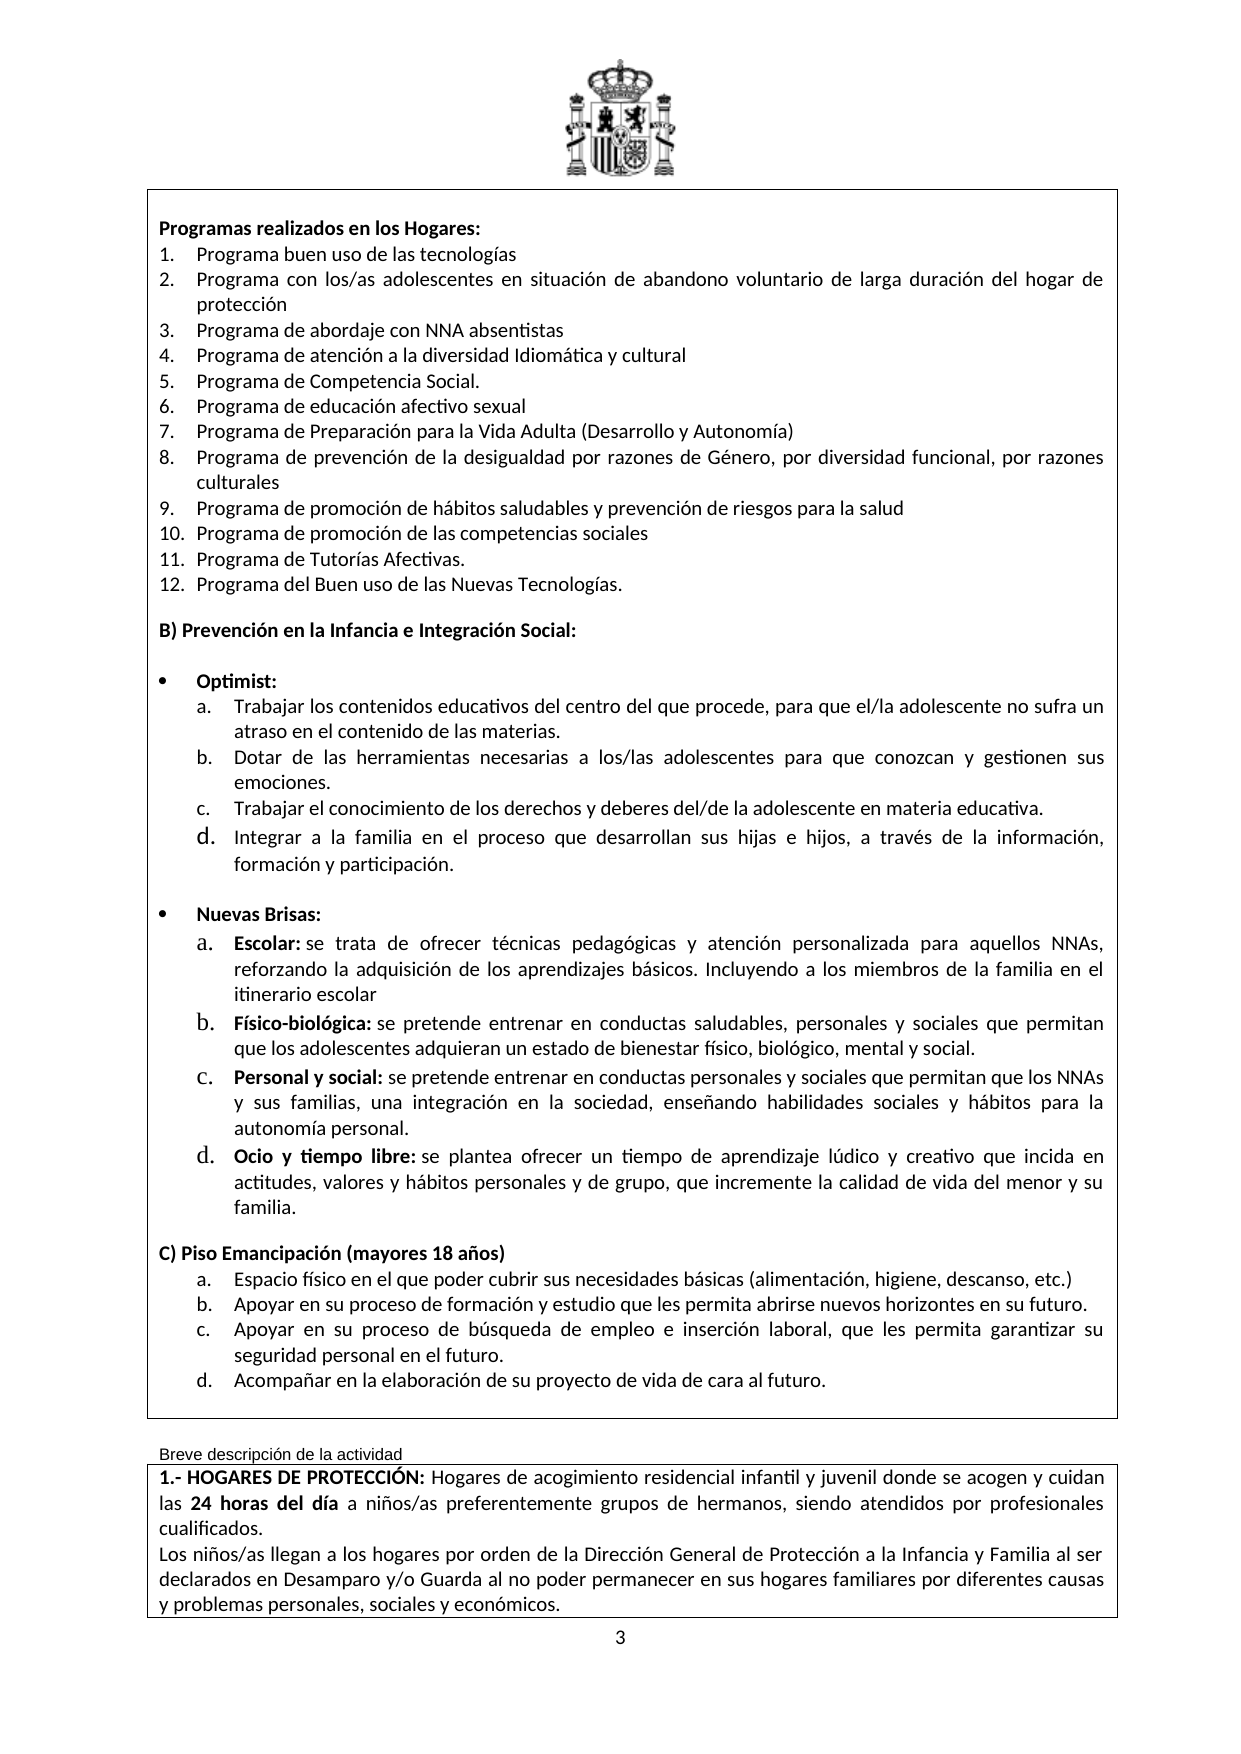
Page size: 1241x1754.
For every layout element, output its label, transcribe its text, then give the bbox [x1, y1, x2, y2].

table_cell A) Hogares de Acogimiento Residencial para Niños en Situación de Desamparo y/o Guarda Alojamiento y manutención. Asistencia sanitaria. Seguimiento y apoyo académico. Educación personalizada (competencia social, preparación para la vida adulta, etc.) Actividades de ocio y tiempo libre. Ayuda socio psicológica. Satisfacción de necesidades específicas (Vestuario, Calzado, Material escolar, Transporte, Viajes, etc.). Facilitar el contacto del menor con su familia, siempre que se pueda, realizando la supervisión y seguimiento de las visitas y salidas familiares. Realizar un diagnóstico, intervención y seguimiento del menor y la familia, proponiendo las medidas de amparo más adecuadas en cada momento (acogimiento familiar, con familia ajena/profesionaliza, en hogares funcionales o adopción) Programas realizados en los Hogares: Programa buen uso de las tecnologías Programa con los/as adolescentes en situación de abandono voluntario de larga duración del hogar de protección Programa de abordaje con NNA absentistas Programa de atención a la diversidad Idiomática y cultural Programa de Competencia Social. Programa de educación afectivo sexual Programa de Preparación para la Vida Adulta (Desarrollo y Autonomía) Programa de prevención de la desigualdad por razones de Género, por diversidad funcional, por razones culturales Programa de promoción de hábitos saludables y prevención de riesgos para la salud Programa de promoción de las competencias sociales Programa de Tutorías Afectivas. Programa del Buen uso de las Nuevas Tecnologías. B) Prevención en la Infancia e Integración Social: Optimist: Trabajar los contenidos educativos del centro del que procede, para que el/la adolescente no sufra un atraso en el contenido de las materias. Dotar de las herramientas necesarias a los/las adolescentes para que conozcan y gestionen sus emociones. Trabajar el conocimiento de los derechos y deberes del/de la adolescente en materia educativa. Integrar a la familia en el proceso que desarrollan sus hijas e hijos, a través de la información, formación y participación. Nuevas Brisas: Escolar: se trata de ofrecer técnicas pedagógicas y atención personalizada para aquellos NNAs, reforzando la adquisición de los aprendizajes básicos. Incluyendo a los miembros de la familia en el itinerario escolar Físico-biológica: se pretende entrenar en conductas saludables, personales y sociales que permitan que los adolescentes adquieran un estado de bienestar físico, biológico, mental y social. Personal y social: se pretende entrenar en conductas personales y sociales que permitan que los NNAs y sus familias, una integración en la sociedad, enseñando habilidades sociales y hábitos para la autonomía personal. Ocio y tiempo libre: se plantea ofrecer un tiempo de aprendizaje lúdico y creativo que incida en actitudes, valores y hábitos personales y de grupo, que incremente la calidad de vida del menor y su familia. C) Piso Emancipación (mayores 18 años) Espacio físico en el que poder cubrir sus necesidades básicas (alimentación, higiene, descanso, etc.) Apoyar en su proceso de formación y estudio que les permita abrirse nuevos horizontes en su futuro. Apoyar en su proceso de búsqueda de empleo e inserción laboral, que les permita garantizar su seguridad personal en el futuro. Acompañar en la elaboración de su proyecto de vida de cara al futuro. [148, 190, 1117, 1418]
table_cell Breve descripción de la actividad [148, 1419, 1117, 1463]
table_cell 1.- HOGARES DE PROTECCIÓN: Hogares de acogimiento residencial infantil y juvenil donde se acogen y cuidan las 24 horas del día a niños/as preferentemente grupos de hermanos, siendo atendidos por profesionales cualificados. Los niños/as llegan a los hogares por orden de la Dirección General de Protección a la Infancia y Familia al ser declarados en Desamparo y/o Guarda al no poder permanecer en sus hogares familiares por diferentes causas y problemas personales, sociales y económicos. [148, 1465, 1117, 1617]
